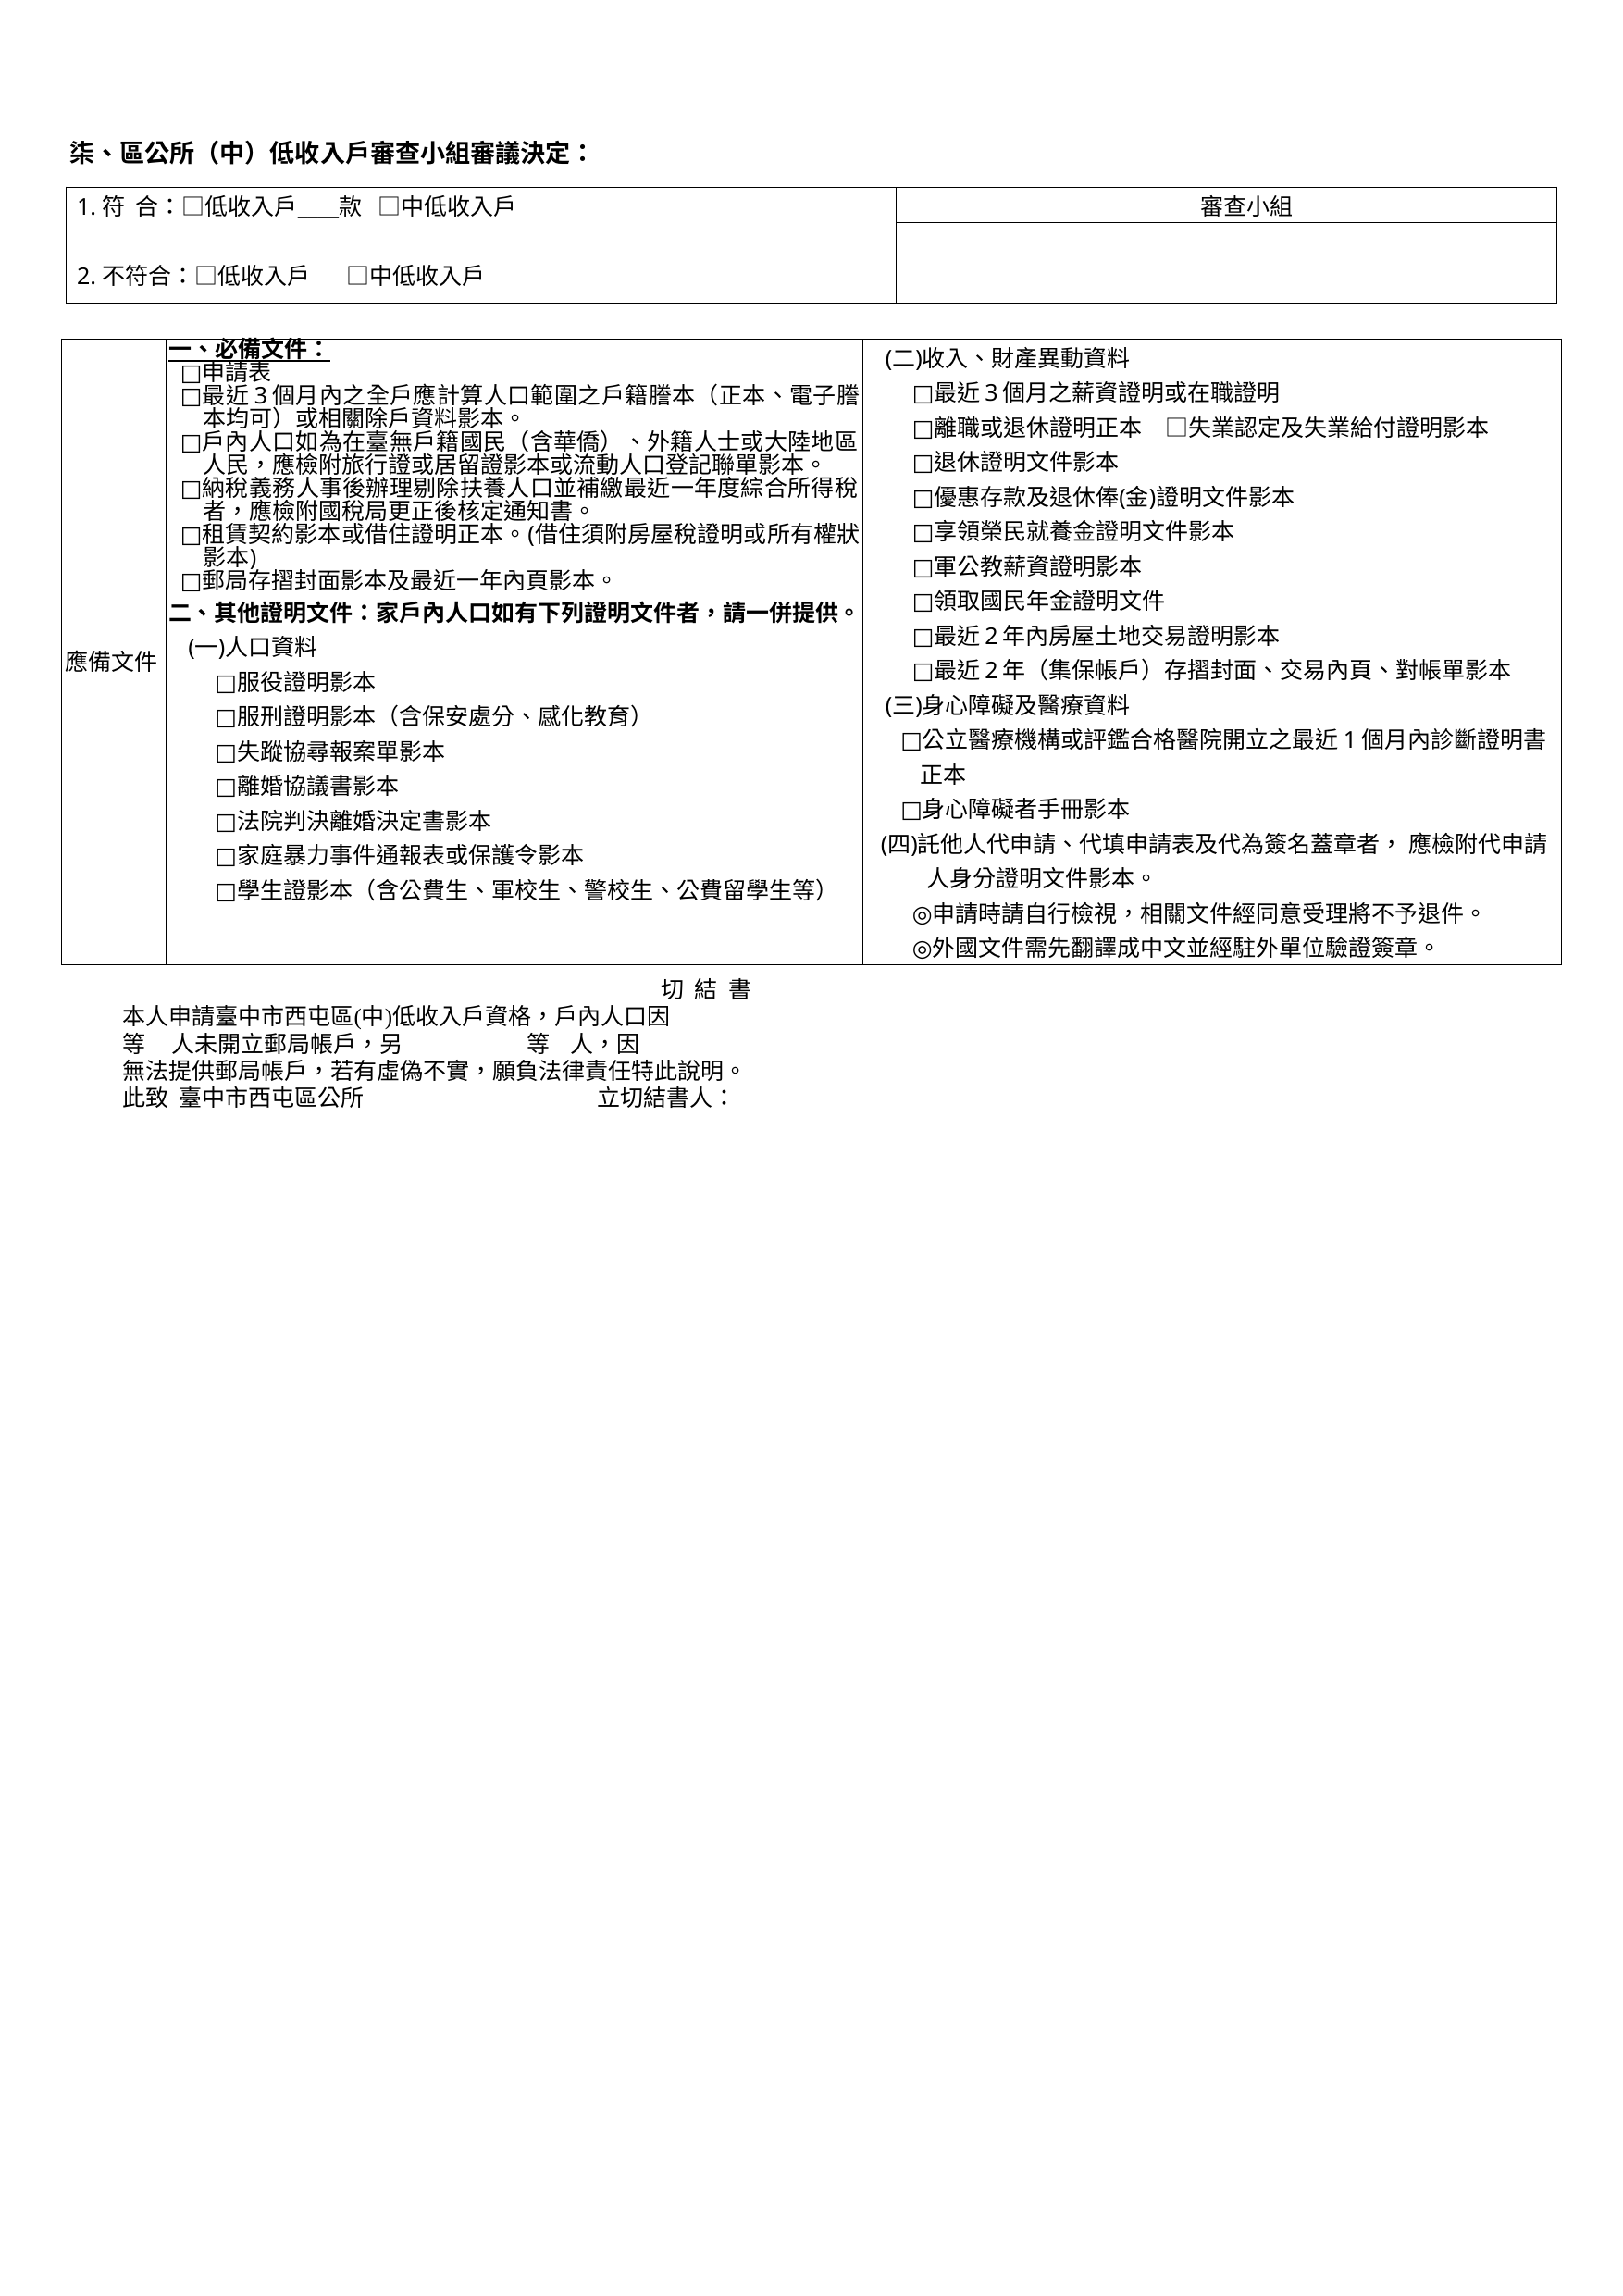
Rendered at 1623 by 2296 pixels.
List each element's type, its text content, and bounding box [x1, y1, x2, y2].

text 無法提供郵局帳戶，若有虛偽不實，願負法律責任特此說明。 [122, 1058, 1290, 1085]
text 柒、區公所（中）低收入戶審查小組審議決定： [69, 118, 1554, 187]
table_cell [897, 223, 1556, 303]
table_header 一、必備文件： □申請表 □最近3個月內之全戶應計算人口範圍之戶籍謄本（正本、電子謄本均可）或相關除戶資料影本。 □戶內人口如為在臺無戶籍國民（含華僑）、外籍人士或大陸地區人民，應檢附旅行證或居留證影本或流動人口登記聯單影本。 □納稅義務人事後辦理剔除扶養人口並補繳最近一年度綜合所得稅者，應檢附國稅局更正後核定通知書。 □租賃契約影本或借住證明正本。(借住須附房屋稅證明或所有權狀影本) □郵局存摺封面影本及最近一年內頁影本。 二、其他證明文件：家戶內人口如有下列證明文件者，請一併提供。 (一)人口資料 □服役證明影本 □服刑證明影本（含保安處分、感化教育） □失蹤協尋報案單影本 □離婚協議書影本 □法院判決離婚決定書影本 □家庭暴力事件通報表或保護令影本 □學生證影本（含公費生、軍校生、警校生、公費留學生等） [167, 340, 862, 964]
text 等 人未開立郵局帳戶，另 等 人，因 [122, 1031, 1290, 1058]
text 本人申請臺中市西屯區(中)低收入戶資格，戶內人口因 [122, 1003, 1290, 1031]
table_header 審查小組 [897, 188, 1556, 222]
table_header 應備文件 [62, 340, 166, 964]
table_header 1. 符 合：□低收入戶____款 □中低收入戶 2. 不符合：□低收入戶 □中低收入戶 [67, 188, 896, 303]
text 此致 臺中市西屯區公所 立切結書人： [122, 1085, 1290, 1111]
table_header (二)收入、財產異動資料 □最近3個月之薪資證明或在職證明 □離職或退休證明正本 □失業認定及失業給付證明影本 □退休證明文件影本 □優惠存款及退休俸(金)證明文件影本 □享領榮民就養金證明文件影本 □軍公教薪資證明影本 □領取國民年金證明文件 □最近2年內房屋土地交易證明影本 □最近2年（集保帳戶）存摺封面、交易內頁、對帳單影本 (三)身心障礙及醫療資料 □公立醫療機構或評鑑合格醫院開立之最近1個月內診斷證明書正本 □身心障礙者手冊影本 (四)託他人代申請、代填申請表及代為簽名蓋章者， 應檢附代申請人身分證明文件影本。 ◎申請時請自行檢視，相關文件經同意受理將不予退件。 ◎外國文件需先翻譯成中文並經駐外單位驗證簽章。 [863, 340, 1561, 964]
text 切 結 書 [122, 976, 1290, 1003]
